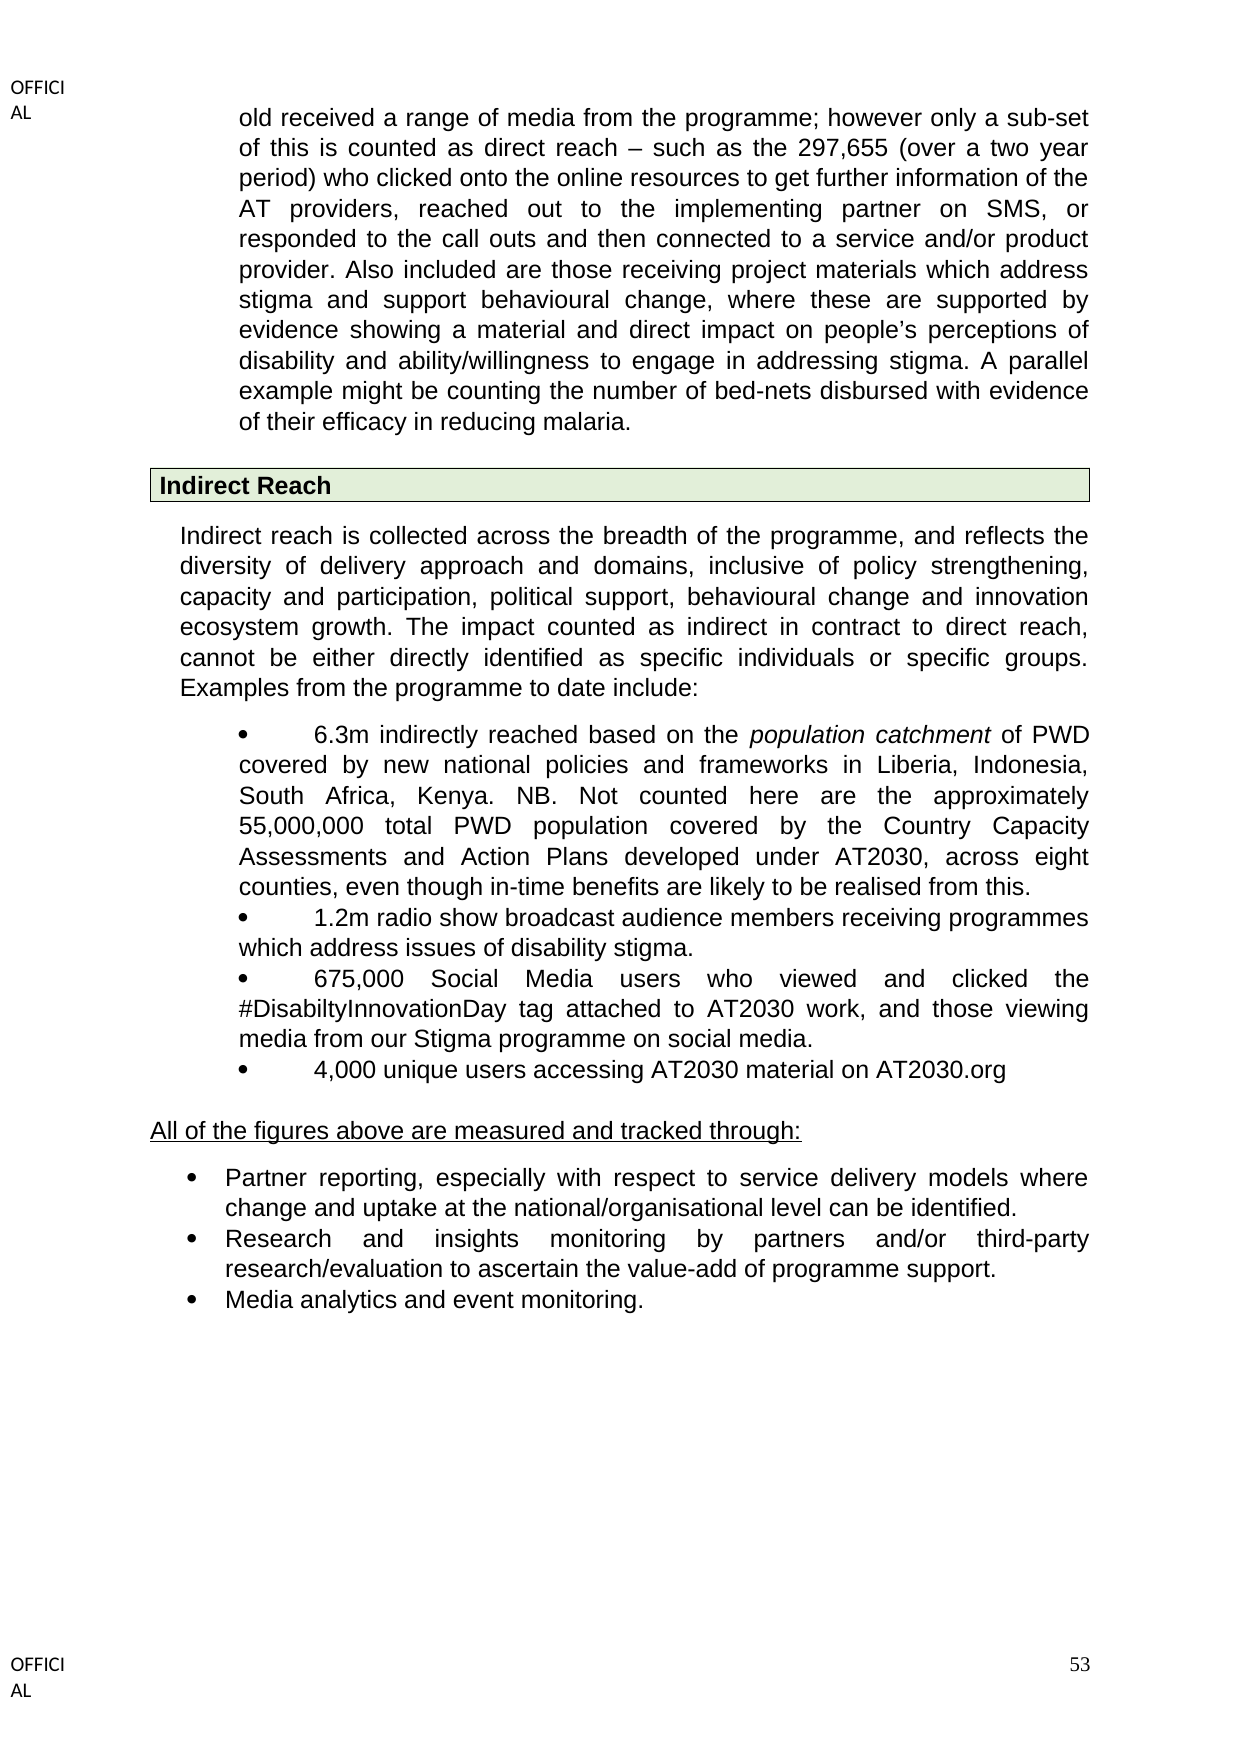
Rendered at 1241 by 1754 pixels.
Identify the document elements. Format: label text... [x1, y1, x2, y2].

list old received a range of media from the programme; however only a sub-set of this is counted as direct reach – such as the 297,655 (over a two year period) who clicked onto the online resources to get further information of the AT providers, reached out to the implementing partner on SMS, or responded to the call outs and then connected to a service and/or product provider. Also included are those receiving project materials which address stigma and support behavioural change, where these are supported by evidence showing a material and direct impact on people’s perceptions of disability and ability/willingness to engage in addressing stigma. A parallel example might be counting the number of bed-nets disbursed with evidence of their efficacy in reducing malaria. [239, 102, 1090, 435]
text Indirect Reach [151, 469, 1089, 501]
list Research and insights monitoring by partners and/or third-party research/evaluation to ascertain the value-add of programme support. [187, 1224, 1090, 1283]
list 6.3m indirectly reached based on the population catchment of PWD covered by new national policies and frameworks in Liberia, Indonesia, South Africa, Kenya. NB. Not counted here are the approximately 55,000,000 total PWD population covered by the Country Capacity Assessments and Action Plans developed under AT2030, across eight counties, even though in-time benefits are likely to be realised from this. [239, 720, 1090, 901]
list 4,000 unique users accessing AT2030 material on AT2030.org [239, 1055, 1090, 1084]
list Media analytics and event monitoring. [187, 1285, 1090, 1314]
list Partner reporting, especially with respect to service delivery models where change and uptake at the national/organisational level can be identified. [187, 1163, 1090, 1222]
text Indirect reach is collected across the breadth of the programme, and reflects the diversity of delivery approach and domains, inclusive of policy strengthening, capacity and participation, political support, behavioural change and innovation ecosystem growth. The impact counted as indirect in contract to direct reach, cannot be either directly identified as specific individuals or specific groups. Examples from the programme to date include: [179, 521, 1090, 702]
list 675,000 Social Media users who viewed and clicked the #DisabiltyInnovationDay tag attached to AT2030 work, and those viewing media from our Stigma programme on social media. [239, 963, 1090, 1053]
list 1.2m radio show broadcast audience members receiving programmes which address issues of disability stigma. [239, 903, 1090, 962]
text All of the figures above are measured and tracked through: [150, 1116, 1090, 1144]
